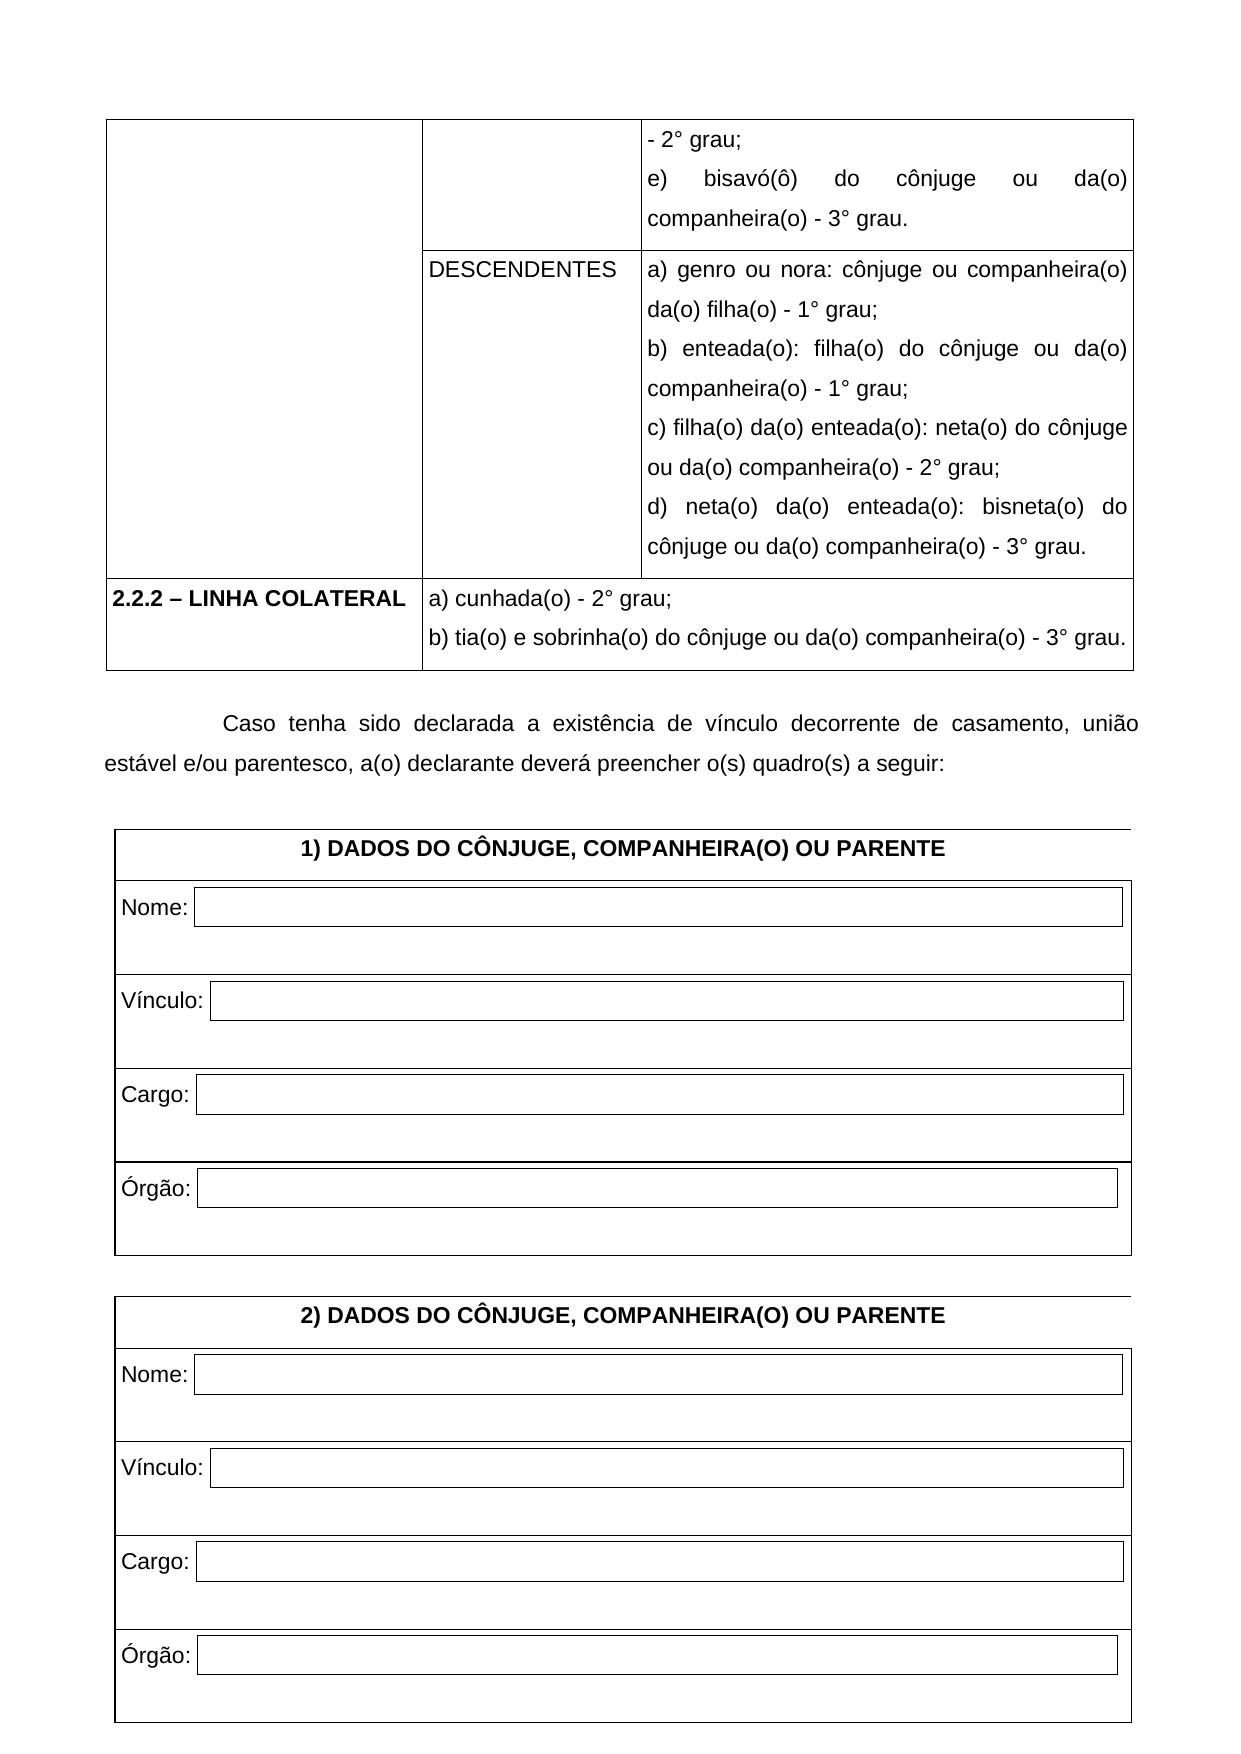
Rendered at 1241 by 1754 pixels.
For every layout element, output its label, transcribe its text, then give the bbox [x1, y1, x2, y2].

table_cell Vínculo: [116, 1442, 1131, 1535]
table_cell a) genro ou nora: cônjuge ou companheira(o) da(o) filha(o) - 1° grau; b) enteada(o): filha(o) do cônjuge ou da(o) companheira(o) - 1° grau; c) filha(o) da(o) enteada(o): neta(o) do cônjuge ou da(o) companheira(o) - 2° grau; d) neta(o) da(o) enteada(o): bisneta(o) do cônjuge ou da(o) companheira(o) - 3° grau. [642, 251, 1133, 578]
table_cell a) cunhada(o) - 2° grau; b) tia(o) e sobrinha(o) do cônjuge ou da(o) companheira(o) - 3° grau. [423, 579, 1133, 669]
table_cell Órgão: [116, 1630, 1131, 1722]
table_cell Nome: [116, 1349, 1131, 1441]
table_cell Nome: [116, 881, 1131, 974]
table_cell Órgão: [116, 1163, 1131, 1255]
table_cell Cargo: [116, 1069, 1131, 1161]
table_cell Vínculo: [116, 975, 1131, 1068]
table_cell [423, 120, 641, 250]
table_cell [107, 120, 422, 578]
table_cell 2.2.2 – LINHA COLATERAL [107, 579, 422, 669]
table_cell - 2° grau; e) bisavó(ô) do cônjuge ou da(o) companheira(o) - 3° grau. [642, 120, 1133, 250]
text Caso tenha sido declarada a existência de vínculo decorrente de casamento, união estável e/ou parentesco, a(o) declarante deverá preencher o(s) quadro(s) a seguir: [104, 710, 1140, 776]
table_header 2) DADOS DO CÔNJUGE, COMPANHEIRA(O) OU PARENTE [116, 1297, 1131, 1347]
table_cell DESCENDENTES [423, 251, 641, 578]
table_header 1) DADOS DO CÔNJUGE, COMPANHEIRA(O) OU PARENTE [116, 830, 1131, 880]
table_cell Cargo: [116, 1536, 1131, 1628]
